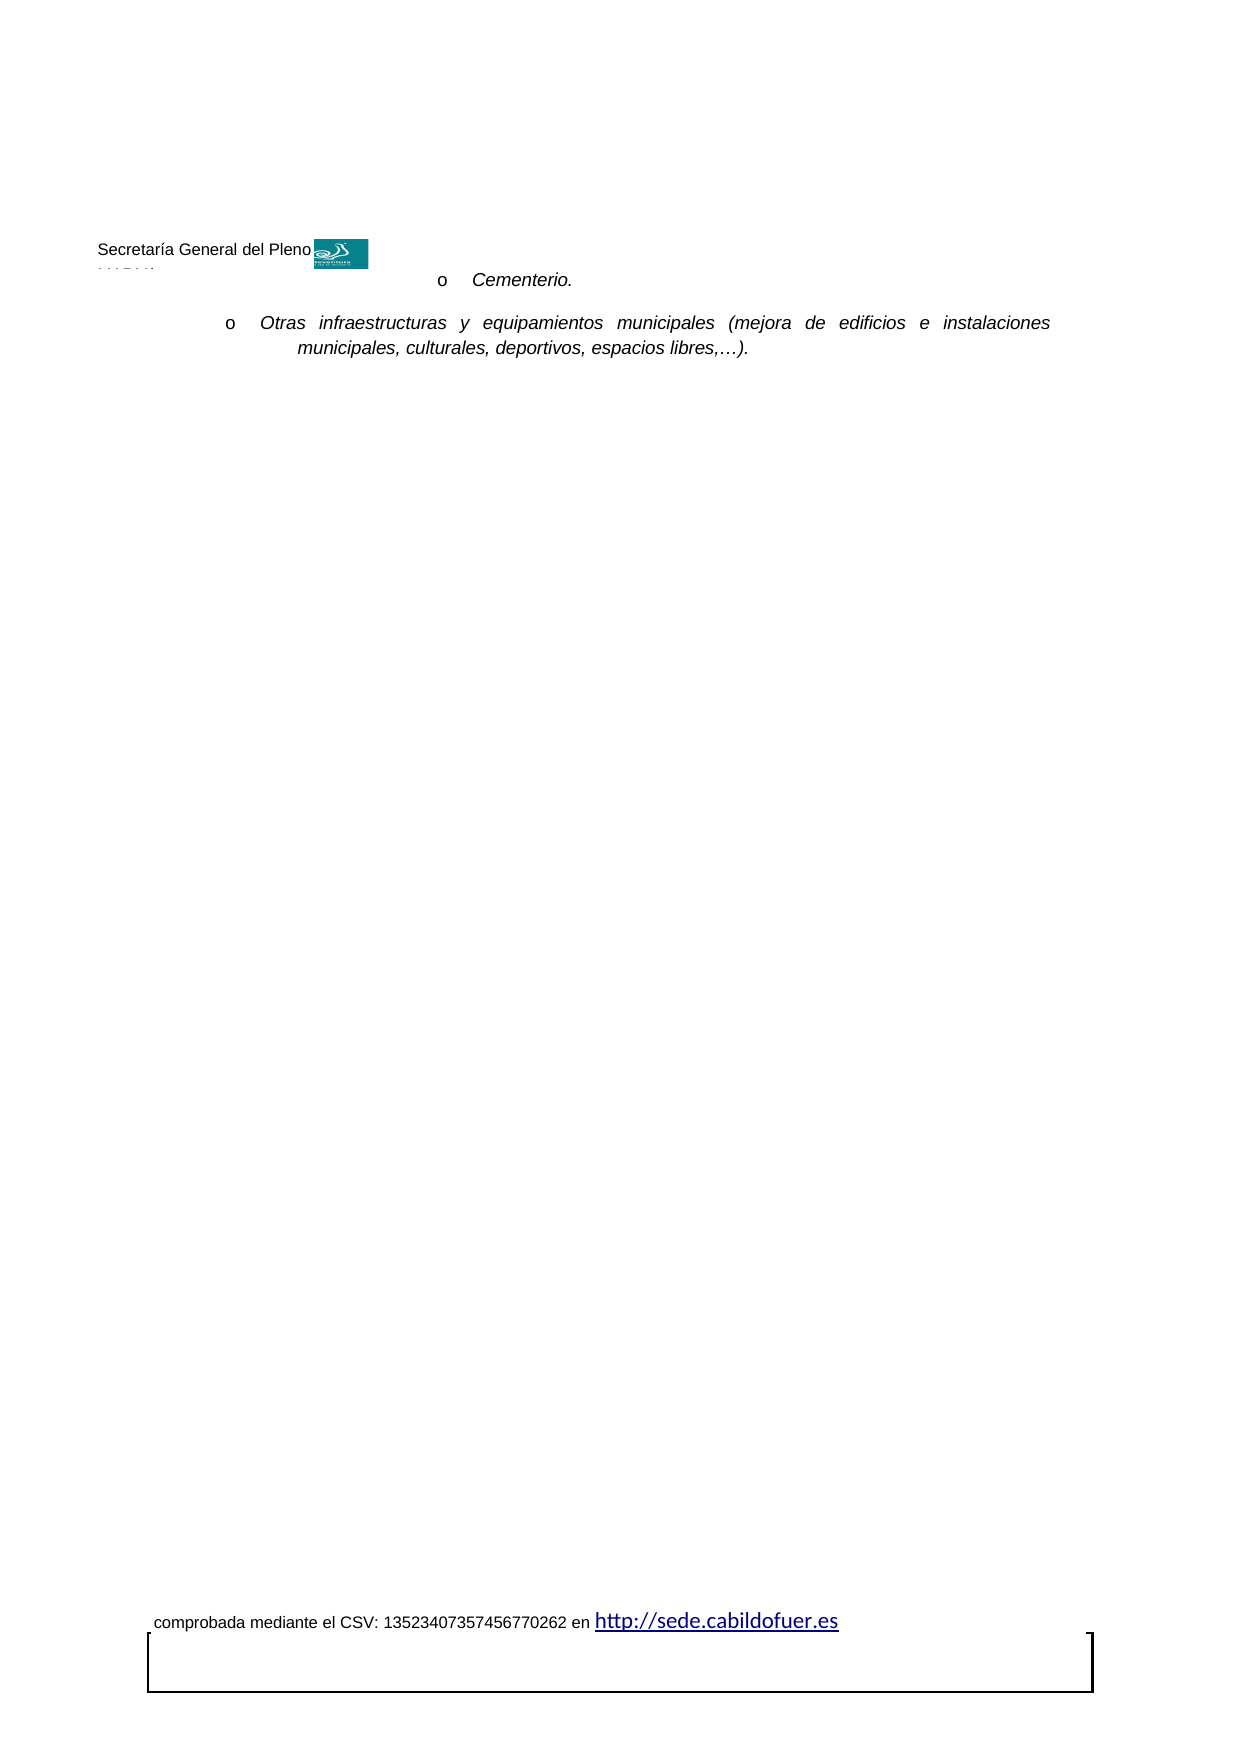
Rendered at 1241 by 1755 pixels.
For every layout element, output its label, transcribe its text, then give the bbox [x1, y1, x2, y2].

list Cementerio. [437, 269, 1107, 292]
list Otras infraestructuras y equipamientos municipales (mejora de edificios e instalaciones municipales, culturales, deportivos, espacios libres,…). [224, 312, 1093, 359]
picture [314, 239, 369, 269]
